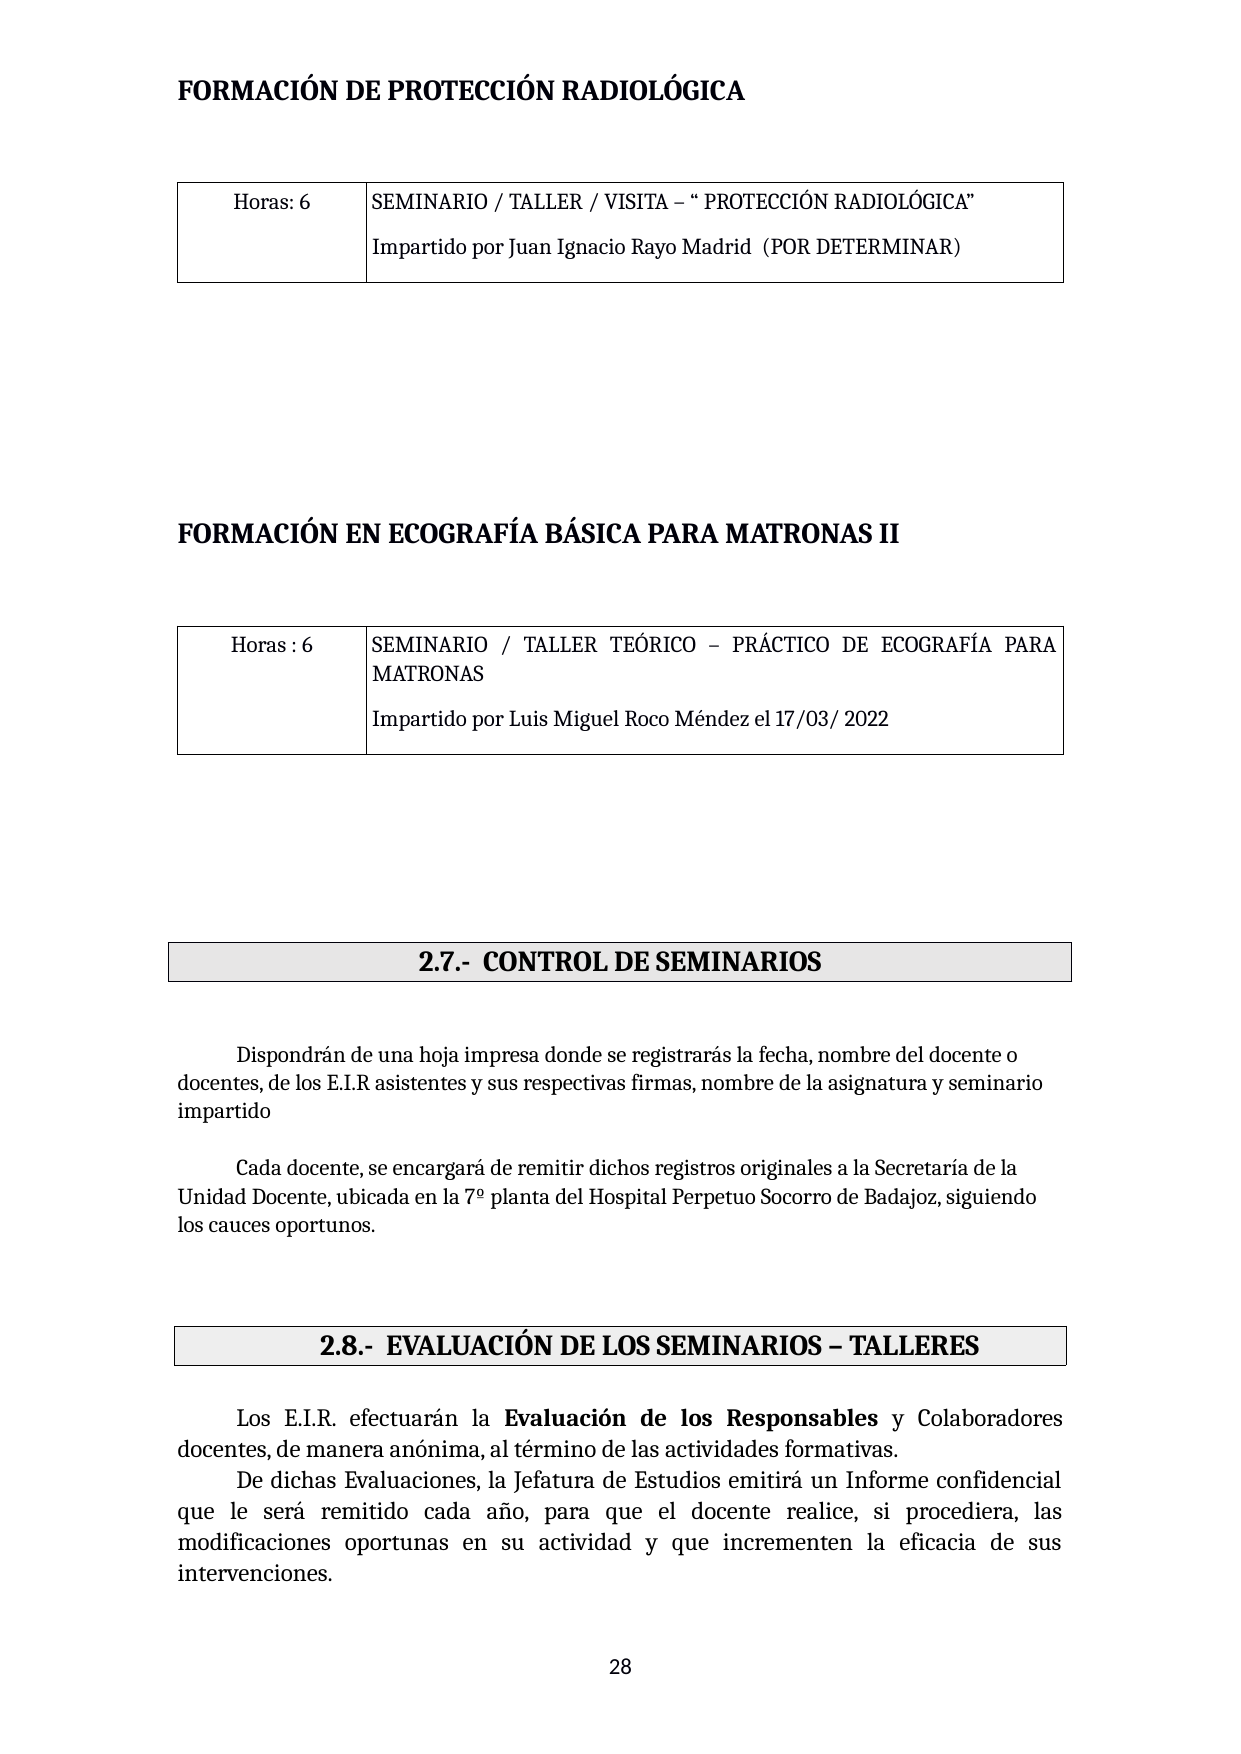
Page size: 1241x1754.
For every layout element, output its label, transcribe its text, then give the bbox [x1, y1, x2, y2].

text Cada docente, se encargará de remitir dichos registros originales a la Secretaría de la Unidad Docente, ubicada en la 7º planta del Hospital Perpetuo Socorro de Badajoz, siguiendo los cauces oportunos. [177, 1155, 1063, 1238]
text 2.8.- EVALUACIÓN DE LOS SEMINARIOS – TALLERES [175, 1327, 1066, 1365]
text Los E.I.R. efectuarán la Evaluación de los Responsables y Colaboradores docentes, de manera anónima, al término de las actividades formativas. [177, 1404, 1063, 1464]
text FORMACIÓN EN ECOGRAFÍA BÁSICA PARA MATRONAS II [177, 517, 1063, 551]
table_header Horas : 6 [178, 627, 366, 754]
text Dispondrán de una hoja impresa donde se registrarás la fecha, nombre del docente o docentes, de los E.I.R asistentes y sus respectivas firmas, nombre de la asignatura y seminario impartido [177, 1041, 1063, 1125]
text De dichas Evaluaciones, la Jefatura de Estudios emitirá un Informe confidencial que le será remitido cada año, para que el docente realice, si procediera, las modificaciones oportunas en su actividad y que incrementen la eficacia de sus intervenciones. [177, 1466, 1063, 1588]
text 2.7.- CONTROL DE SEMINARIOS [169, 943, 1071, 981]
table_header Horas: 6 [178, 183, 366, 282]
table_header SEMINARIO / TALLER / VISITA – “ PROTECCIÓN RADIOLÓGICA” Impartido por Juan Ignacio Rayo Madrid (POR DETERMINAR) [367, 183, 1063, 282]
table_header SEMINARIO / TALLER TEÓRICO – PRÁCTICO DE ECOGRAFÍA PARA MATRONAS Impartido por Luis Miguel Roco Méndez el 17/03/ 2022 [367, 627, 1063, 754]
text FORMACIÓN DE PROTECCIÓN RADIOLÓGICA [177, 74, 1063, 107]
